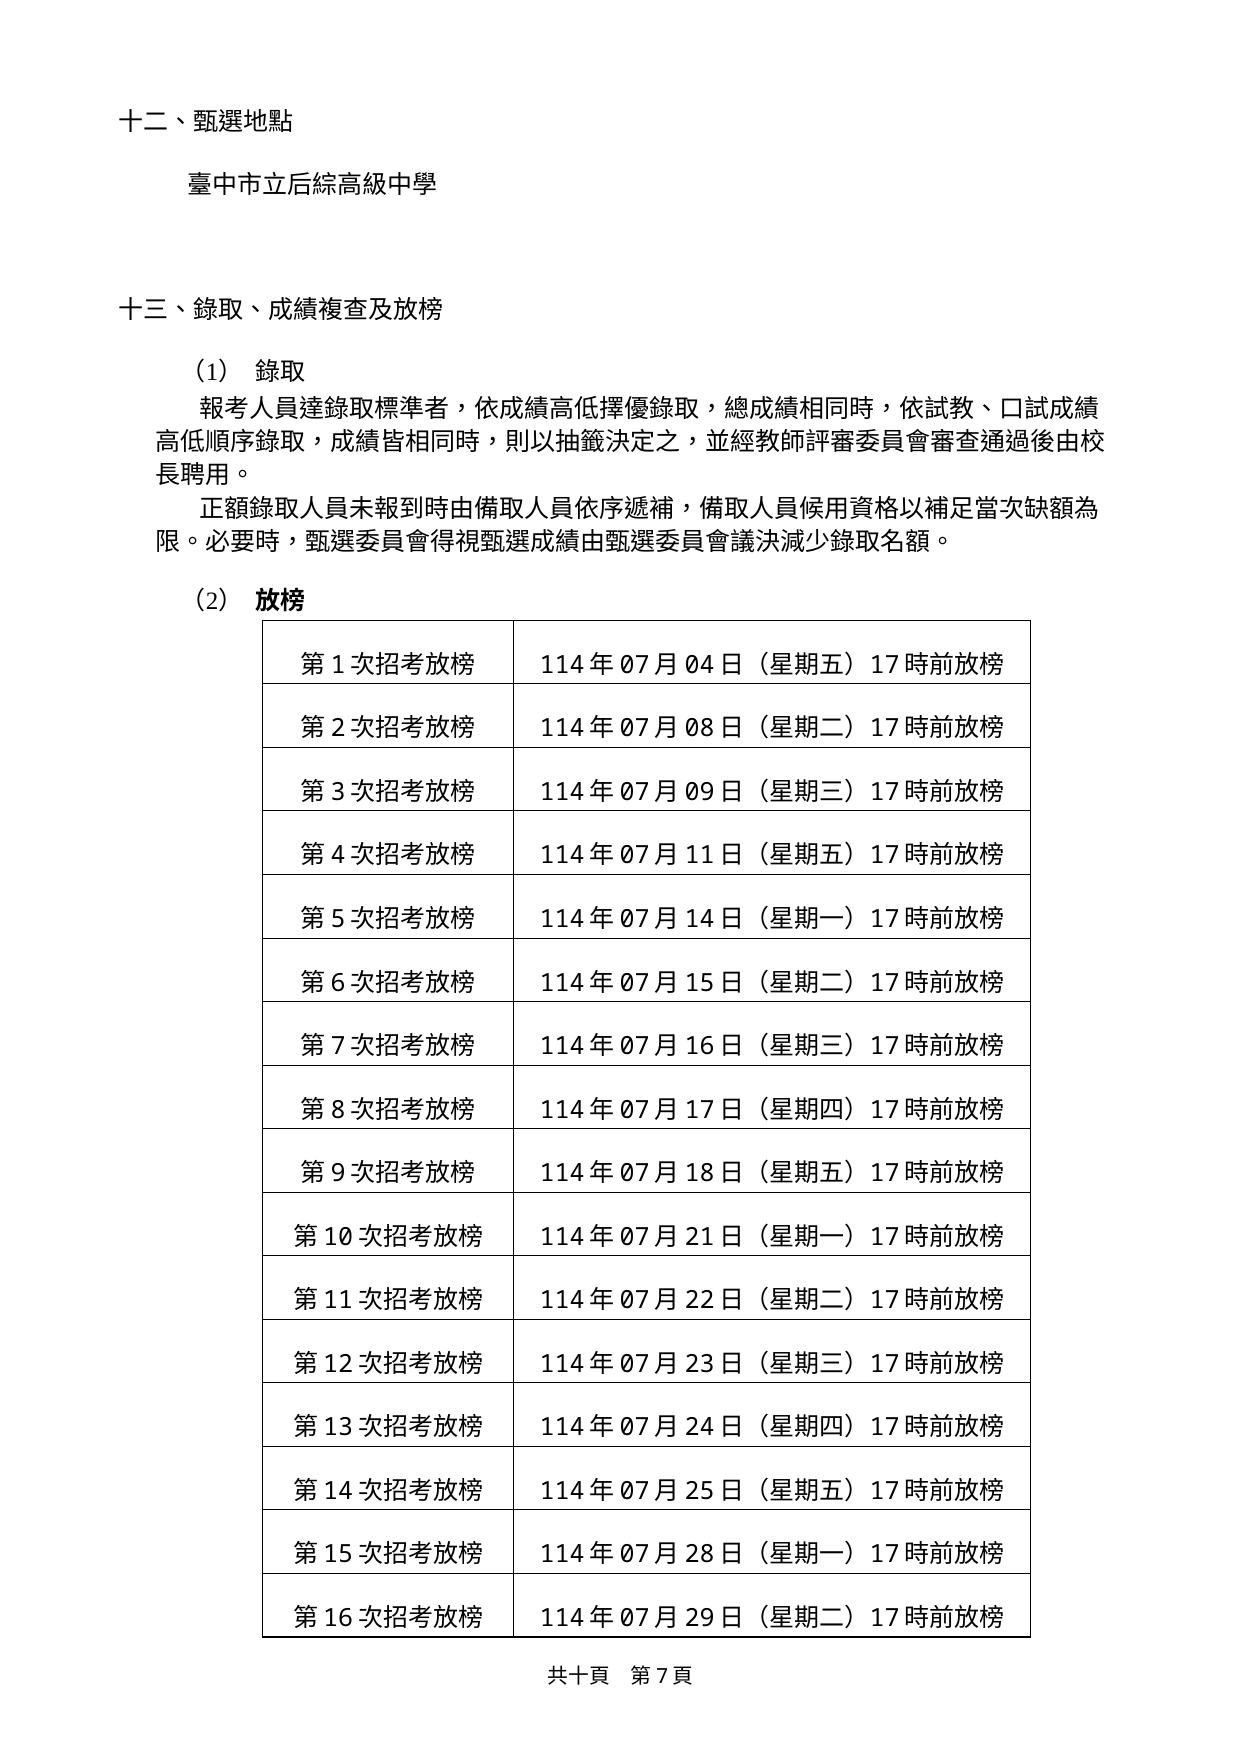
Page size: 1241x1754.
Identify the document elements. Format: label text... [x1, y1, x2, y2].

table_cell 第4次招考放榜 [263, 811, 513, 874]
table_cell 114年07月08日（星期二）17時前放榜 [514, 684, 1030, 747]
text 高低順序錄取，成績皆相同時，則以抽籤決定之，並經教師評審委員會審查通過後由校 [156, 424, 1122, 457]
table_cell 114年07月18日（星期五）17時前放榜 [514, 1129, 1030, 1192]
table_cell 114年07月17日（星期四）17時前放榜 [514, 1066, 1030, 1128]
table_cell 114年07月22日（星期二）17時前放榜 [514, 1256, 1030, 1319]
text 十三、錄取、成績複查及放榜 [118, 266, 1122, 328]
table_cell 114年07月11日（星期五）17時前放榜 [514, 811, 1030, 874]
table_cell 第3次招考放榜 [263, 748, 513, 810]
table_cell 第16次招考放榜 [263, 1574, 513, 1636]
table_header 第1次招考放榜 [263, 621, 513, 683]
table_cell 第7次招考放榜 [263, 1002, 513, 1064]
table_cell 第13次招考放榜 [263, 1383, 513, 1446]
text 十二、甄選地點 [118, 78, 1122, 141]
list 放榜 [181, 557, 1122, 620]
table_cell 第5次招考放榜 [263, 875, 513, 937]
table_cell 114年07月25日（星期五）17時前放榜 [514, 1447, 1030, 1509]
table_cell 114年07月21日（星期一）17時前放榜 [514, 1193, 1030, 1255]
table_cell 第11次招考放榜 [263, 1256, 513, 1319]
table_cell 第2次招考放榜 [263, 684, 513, 747]
table_cell 114年07月29日（星期二）17時前放榜 [514, 1574, 1030, 1636]
text 報考人員達錄取標準者，依成績高低擇優錄取，總成績相同時，依試教、口試成績 [156, 391, 1122, 424]
table_cell 114年07月09日（星期三）17時前放榜 [514, 748, 1030, 810]
table_cell 114年07月24日（星期四）17時前放榜 [514, 1383, 1030, 1446]
table_cell 114年07月14日（星期一）17時前放榜 [514, 875, 1030, 937]
table_cell 114年07月23日（星期三）17時前放榜 [514, 1320, 1030, 1382]
table_cell 第8次招考放榜 [263, 1066, 513, 1128]
text 長聘用。 [156, 457, 1122, 491]
table_cell 第15次招考放榜 [263, 1510, 513, 1573]
table_cell 114年07月28日（星期一）17時前放榜 [514, 1510, 1030, 1573]
table_header 114年07月04日（星期五）17時前放榜 [514, 621, 1030, 683]
table_cell 第9次招考放榜 [263, 1129, 513, 1192]
table_cell 114年07月15日（星期二）17時前放榜 [514, 939, 1030, 1001]
table_cell 第6次招考放榜 [263, 939, 513, 1001]
text 限。必要時，甄選委員會得視甄選成績由甄選委員會議決減少錄取名額。 [118, 524, 1122, 557]
table_cell 第10次招考放榜 [263, 1193, 513, 1255]
table_cell 第14次招考放榜 [263, 1447, 513, 1509]
list 錄取 [181, 328, 1122, 391]
text 臺中市立后綜高級中學 [181, 141, 1122, 203]
text 正額錄取人員未報到時由備取人員依序遞補，備取人員候用資格以補足當次缺額為 [118, 491, 1122, 524]
table_cell 第12次招考放榜 [263, 1320, 513, 1382]
table_cell 114年07月16日（星期三）17時前放榜 [514, 1002, 1030, 1064]
